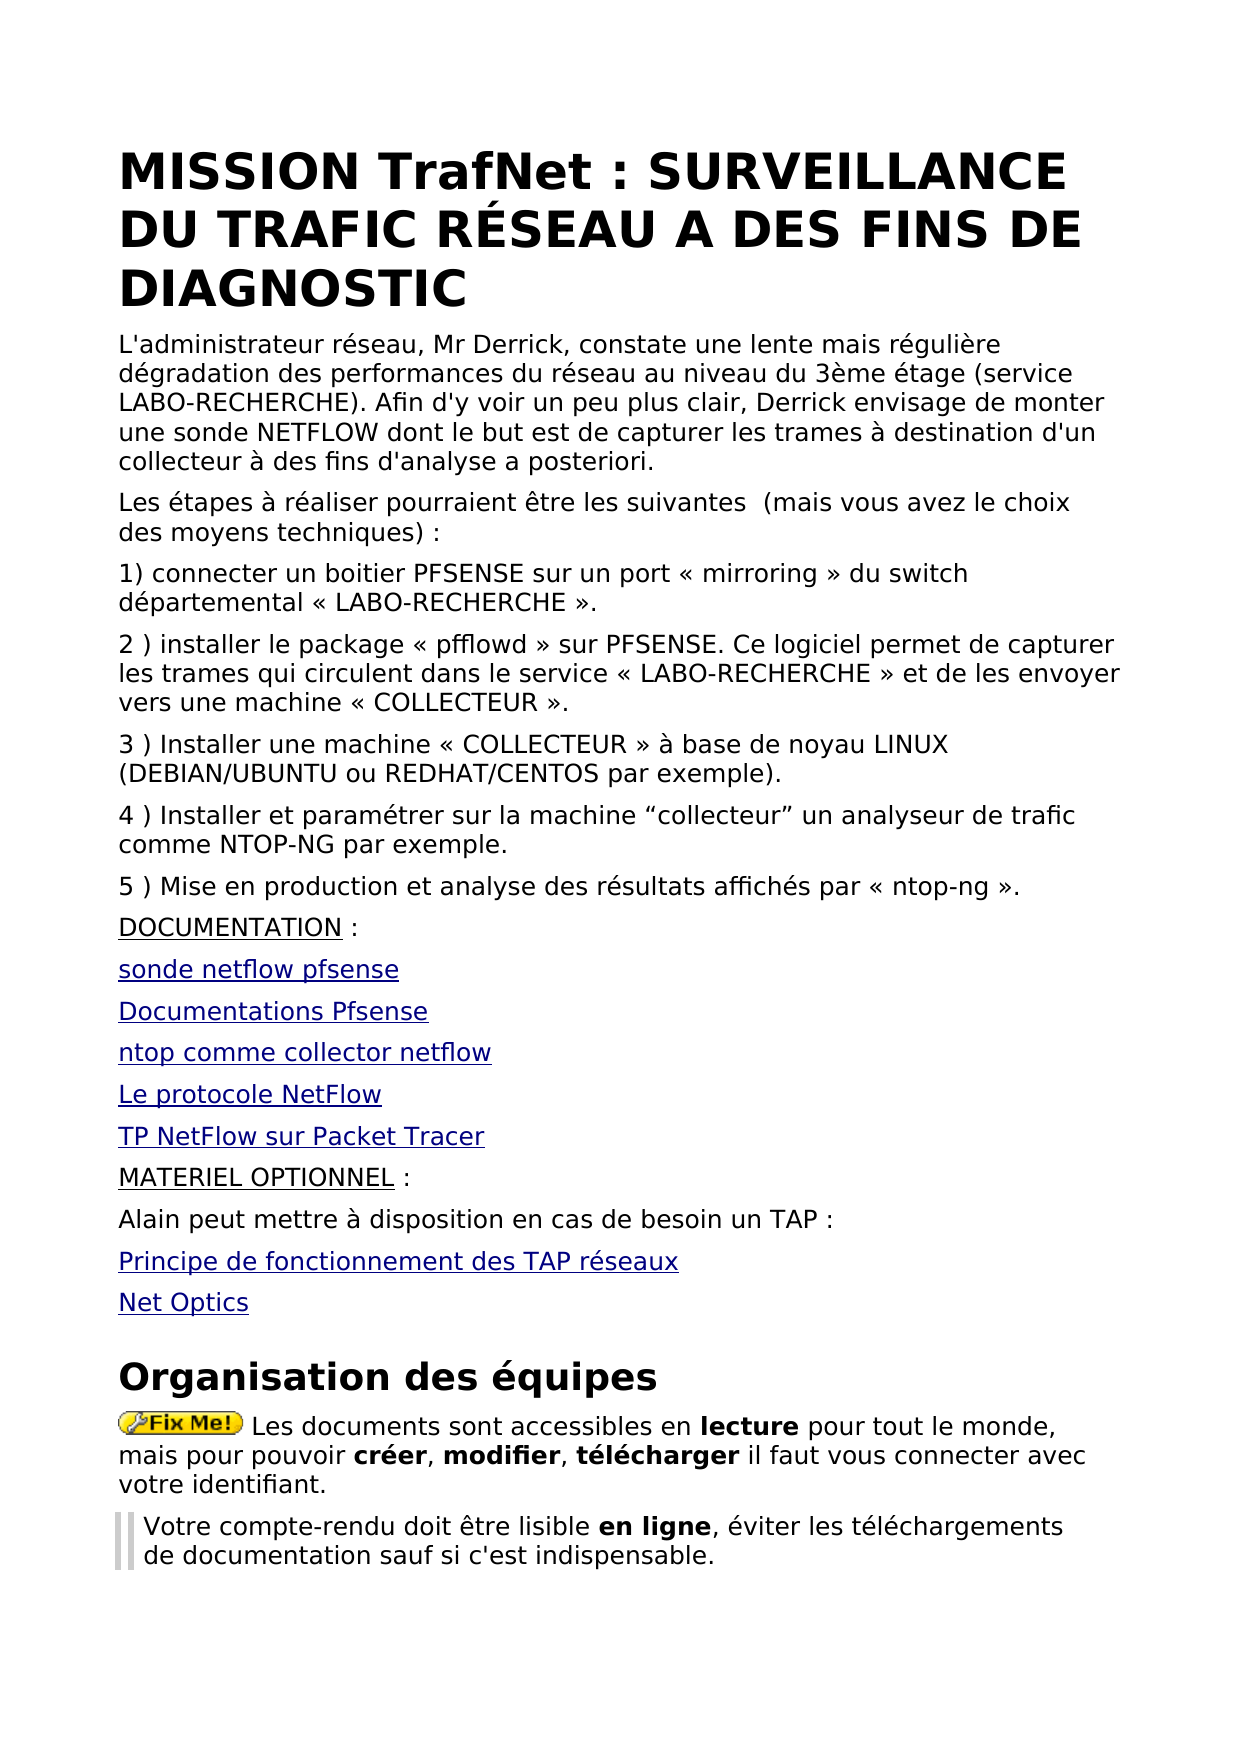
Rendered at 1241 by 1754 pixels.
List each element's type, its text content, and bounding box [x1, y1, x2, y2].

text 1) connecter un boitier PFSENSE sur un port « mirroring » du switch départemental « LABO-RECHERCHE ». [118, 559, 1122, 618]
text 4 ) Installer et paramétrer sur la machine “collecteur” un analyseur de trafic comme NTOP-NG par exemple. [118, 801, 1122, 859]
table_header Votre compte-rendu doit être lisible en ligne, éviter les téléchargements de documentation sauf si c'est indispensable. [134, 1512, 1109, 1570]
text TP NetFlow sur Packet Tracer [118, 1122, 1122, 1151]
text Les étapes à réaliser pourraient être les suivantes (mais vous avez le choix des moyens techniques) : [118, 489, 1122, 547]
subtitle MISSION TrafNet : SURVEILLANCE DU TRAFIC RÉSEAU A DES FINS DE DIAGNOSTIC [118, 143, 1122, 318]
text Le protocole NetFlow [118, 1080, 1122, 1109]
text DOCUMENTATION : [118, 914, 1122, 943]
text 2 ) installer le package « pfflowd » sur PFSENSE. Ce logiciel permet de capturer les trames qui circulent dans le service « LABO-RECHERCHE » et de les envoyer vers une machine « COLLECTEUR ». [118, 630, 1122, 718]
text L'administrateur réseau, Mr Derrick, constate une lente mais régulière dégradation des performances du réseau au niveau du 3ème étage (service LABO-RECHERCHE). Afin d'y voir un peu plus clair, Derrick envisage de monter une sonde NETFLOW dont le but est de capturer les trames à destination d'un collecteur à des fins d'analyse a posteriori. [118, 330, 1122, 476]
text sonde netflow pfsense [118, 955, 1122, 984]
text 5 ) Mise en production et analyse des résultats affichés par « ntop-ng ». [118, 872, 1122, 901]
text Les documents sont accessibles en lecture pour tout le monde, mais pour pouvoir créer, modifier, télécharger il faut vous connecter avec votre identifiant. [118, 1411, 1122, 1499]
text ntop comme collector netflow [118, 1039, 1122, 1068]
text MATERIEL OPTIONNEL : [118, 1164, 1122, 1193]
text 3 ) Installer une machine « COLLECTEUR » à base de noyau LINUX (DEBIAN/UBUNTU ou REDHAT/CENTOS par exemple). [118, 730, 1122, 789]
text Principe de fonctionnement des TAP réseaux [118, 1247, 1122, 1276]
table_header [121, 1512, 128, 1570]
table_header [1109, 1512, 1122, 1570]
text Net Optics [118, 1289, 1122, 1318]
picture [118, 1411, 244, 1435]
text Alain peut mettre à disposition en cas de besoin un TAP : [118, 1205, 1122, 1234]
text Documentations Pfsense [118, 997, 1122, 1026]
subtitle Organisation des équipes [118, 1355, 1122, 1399]
